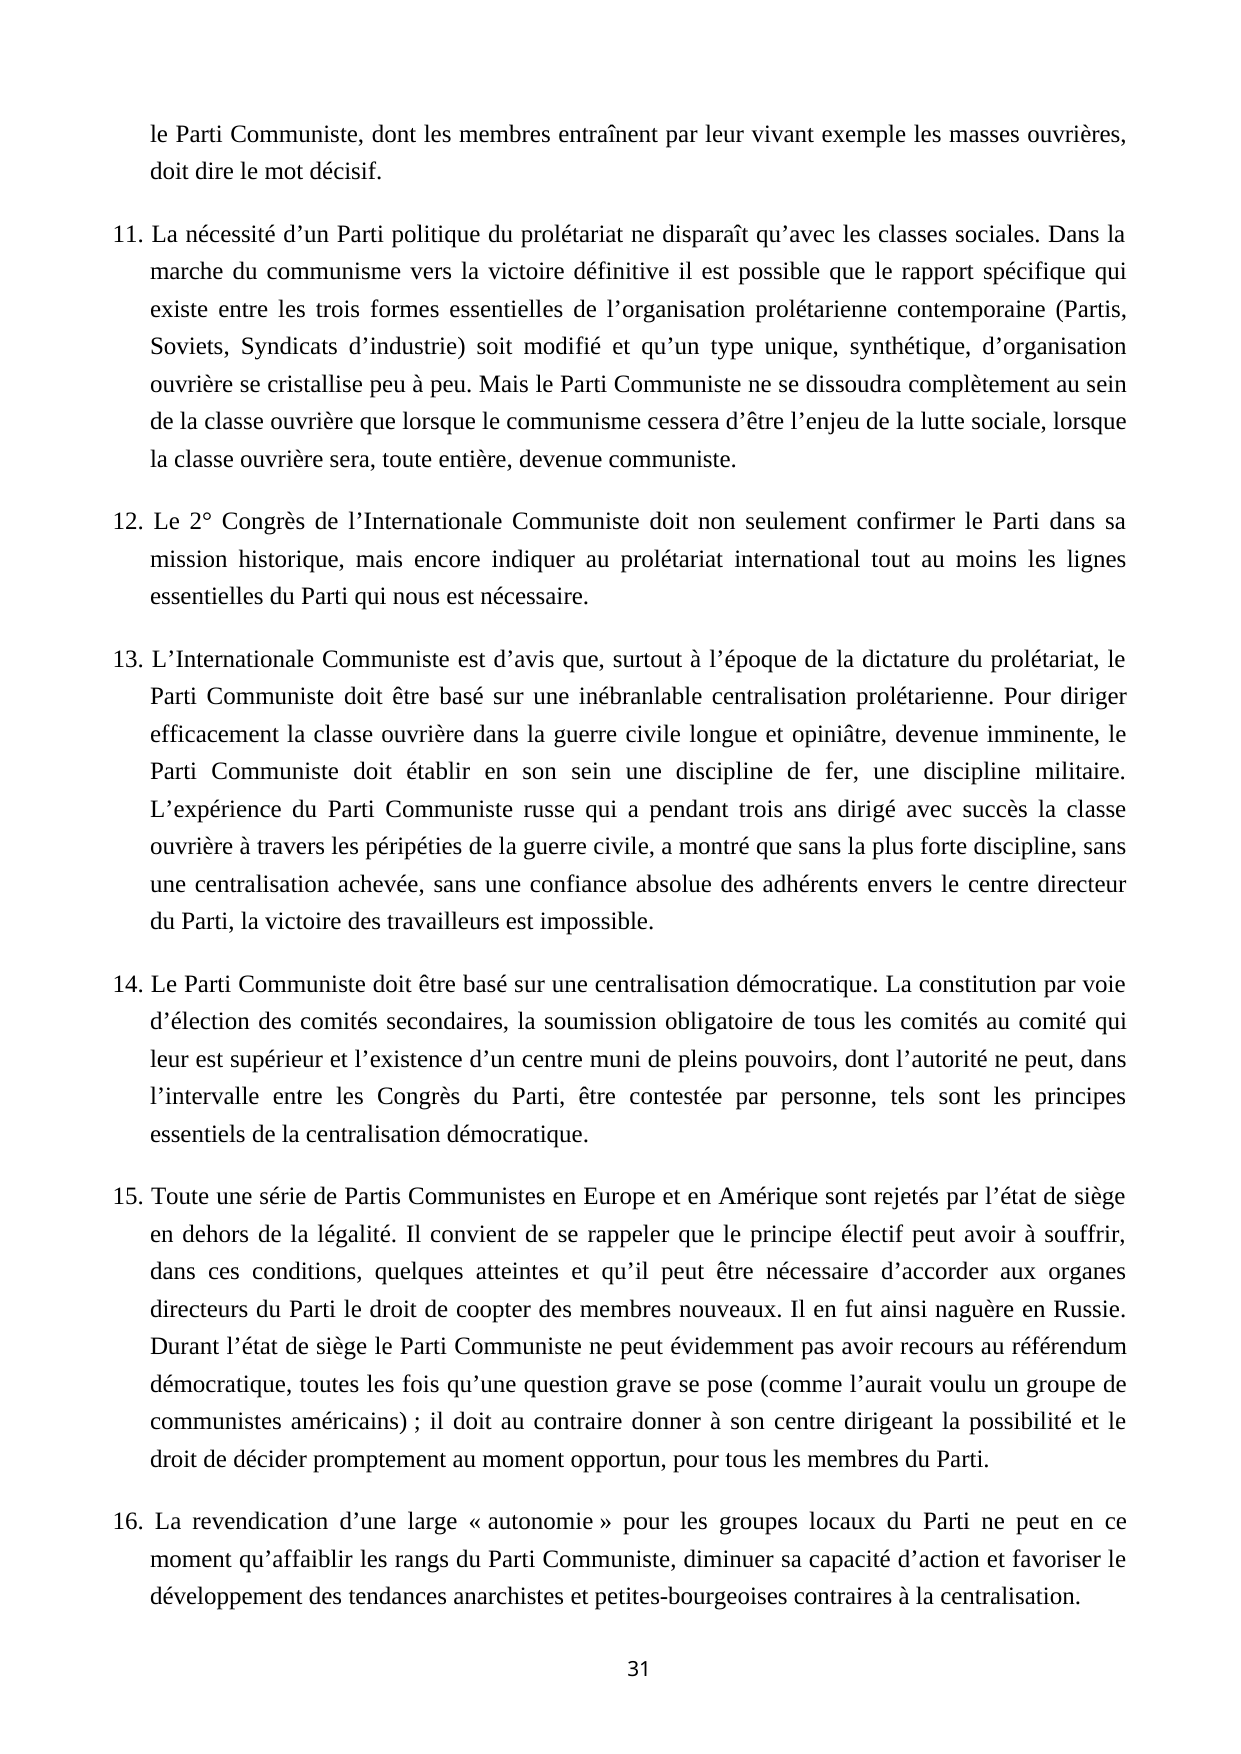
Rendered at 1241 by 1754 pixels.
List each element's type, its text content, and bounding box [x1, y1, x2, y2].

text 15. Toute une série de Partis Communistes en Europe et en Amérique sont rejetés par l’état de siège en dehors de la légalité. Il convient de se rappeler que le principe électif peut avoir à souffrir, dans ces conditions, quelques atteintes et qu’il peut être nécessaire d’accorder aux organes directeurs du Parti le droit de coopter des membres nouveaux. Il en fut ainsi naguère en Russie. Durant l’état de siège le Parti Communiste ne peut évidemment pas avoir recours au référendum démocratique, toutes les fois qu’une question grave se pose (comme l’aurait voulu un groupe de communistes américains) ; il doit au contraire donner à son centre dirigeant la possibilité et le droit de décider promptement au moment opportun, pour tous les membres du Parti. [112, 1175, 1128, 1475]
text 11. La nécessité d’un Parti politique du prolétariat ne disparaît qu’avec les classes sociales. Dans la marche du communisme vers la victoire définitive il est possible que le rapport spécifique qui existe entre les trois formes essentielles de l’organisation prolétarienne contemporaine (Partis, Soviets, Syndicats d’industrie) soit modifié et qu’un type unique, synthétique, d’organisation ouvrière se cristallise peu à peu. Mais le Parti Communiste ne se dissoudra complètement au sein de la classe ouvrière que lorsque le communisme cessera d’être l’enjeu de la lutte sociale, lorsque la classe ouvrière sera, toute entière, devenue communiste. [112, 212, 1128, 475]
text 13. L’Internationale Communiste est d’avis que, surtout à l’époque de la dictature du prolétariat, le Parti Communiste doit être basé sur une inébranlable centralisation prolétarienne. Pour diriger efficacement la classe ouvrière dans la guerre civile longue et opiniâtre, devenue imminente, le Parti Communiste doit établir en son sein une discipline de fer, une discipline militaire. L’expérience du Parti Communiste russe qui a pendant trois ans dirigé avec succès la classe ouvrière à travers les péripéties de la guerre civile, a montré que sans la plus forte discipline, sans une centralisation achevée, sans une confiance absolue des adhérents envers le centre directeur du Parti, la victoire des travailleurs est impossible. [112, 637, 1128, 937]
text 12. Le 2° Congrès de l’Internationale Communiste doit non seulement confirmer le Parti dans sa mission historique, mais encore indiquer au prolétariat international tout au moins les lignes essentielles du Parti qui nous est nécessaire. [112, 500, 1128, 612]
text le Parti Communiste, dont les membres entraînent par leur vivant exemple les masses ouvrières, doit dire le mot décisif. [112, 112, 1128, 187]
text 14. Le Parti Communiste doit être basé sur une centralisation démocratique. La constitution par voie d’élection des comités secondaires, la soumission obligatoire de tous les comités au comité qui leur est supérieur et l’existence d’un centre muni de pleins pouvoirs, dont l’autorité ne peut, dans l’intervalle entre les Congrès du Parti, être contestée par personne, tels sont les principes essentiels de la centralisation démocratique. [112, 962, 1128, 1150]
text 16. La revendication d’une large « autonomie » pour les groupes locaux du Parti ne peut en ce moment qu’affaiblir les rangs du Parti Communiste, diminuer sa capacité d’action et favoriser le développement des tendances anarchistes et petites-bourgeoises contraires à la centralisation. [112, 1500, 1128, 1612]
